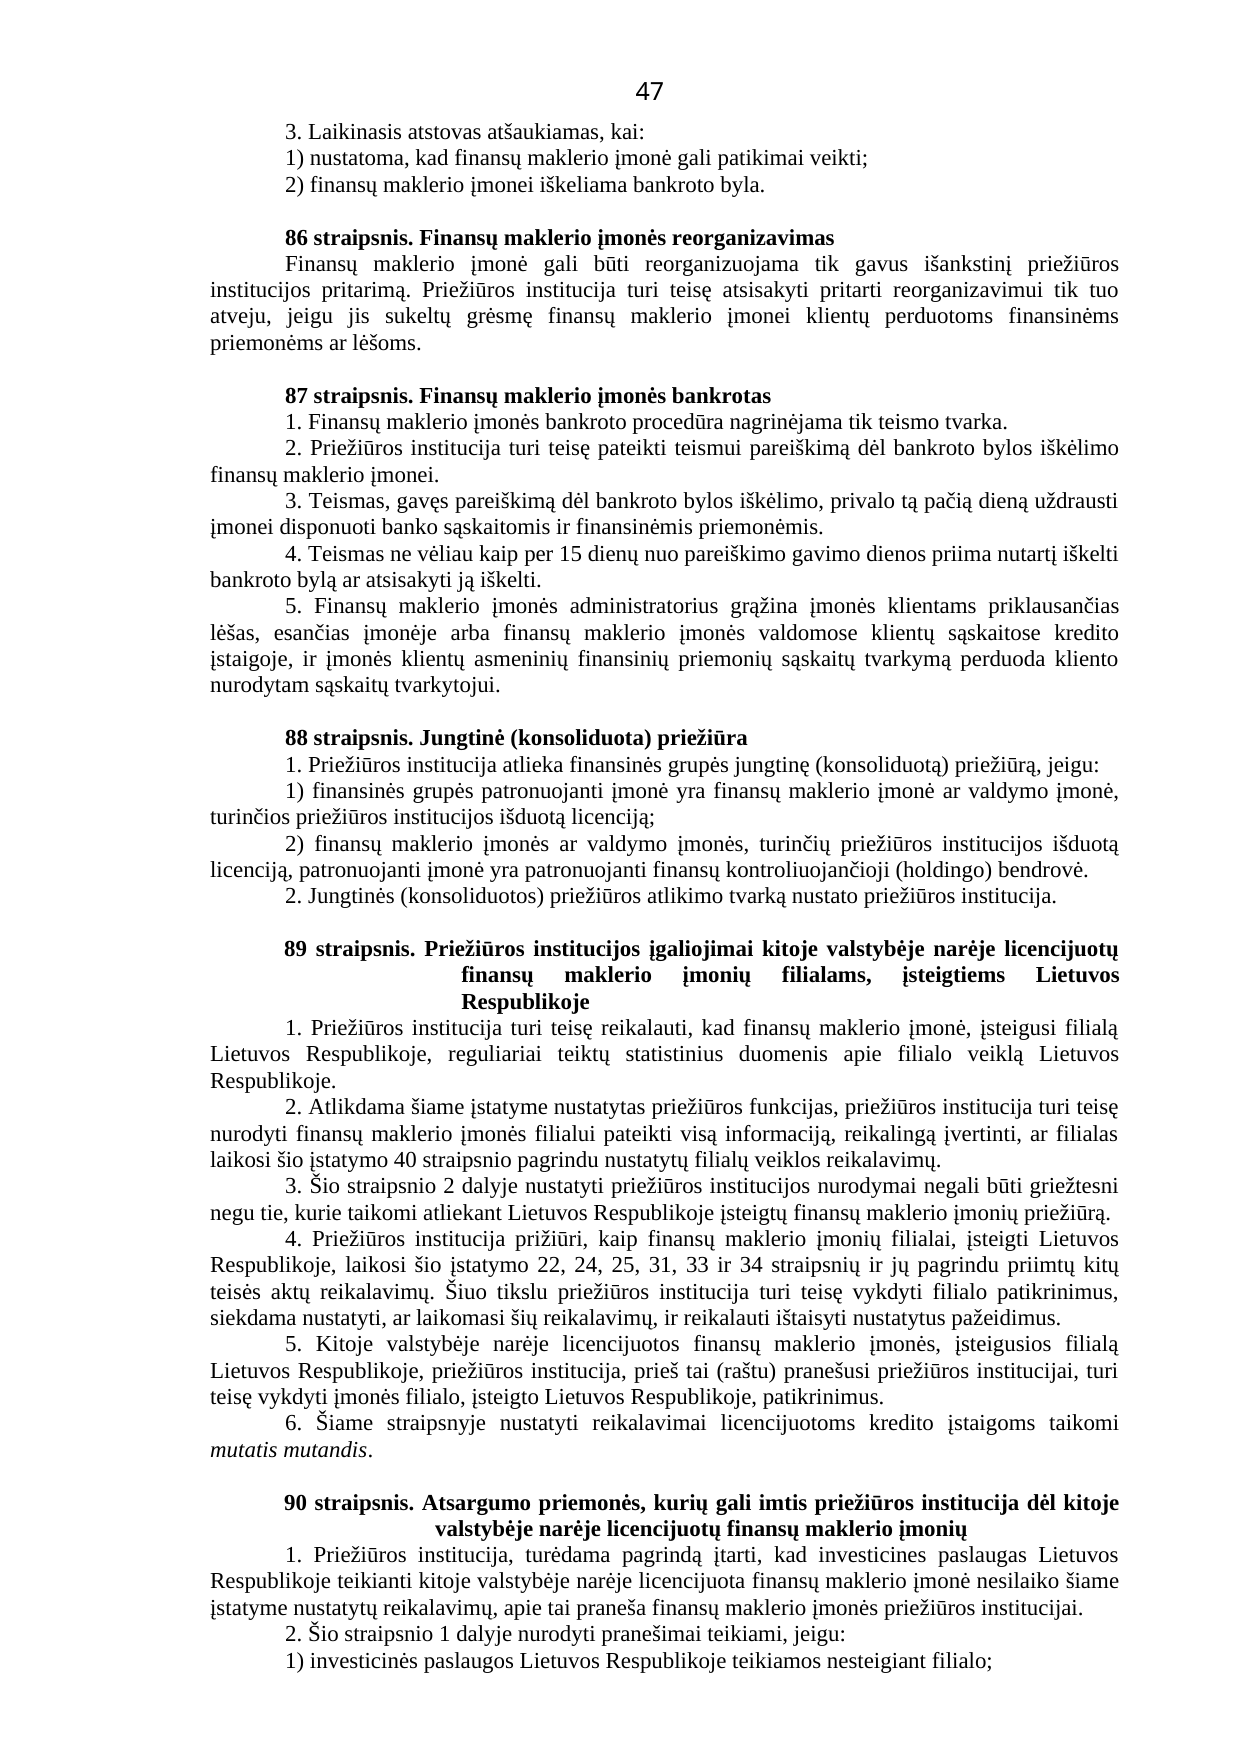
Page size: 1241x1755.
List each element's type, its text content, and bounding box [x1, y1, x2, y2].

text 2. Šio straipsnio 1 dalyje nurodyti pranešimai teikiami, jeigu: [210, 1620, 1120, 1647]
text 90 straipsnis. Atsargumo priemonės, kurių gali imtis priežiūros institucija dėl kitoje valstybėje narėje licencijuotų finansų maklerio įmonių [284, 1488, 1120, 1541]
text 88 straipsnis. Jungtinė (konsoliduota) priežiūra [210, 724, 1120, 751]
text 5. Finansų maklerio įmonės administratorius grąžina įmonės klientams priklausančias lėšas, esančias įmonėje arba finansų maklerio įmonės valdomose klientų sąskaitose kredito įstaigoje, ir įmonės klientų asmeninių finansinių priemonių sąskaitų tvarkymą perduoda kliento nurodytam sąskaitų tvarkytojui. [210, 592, 1120, 698]
text 2. Atlikdama šiame įstatyme nustatytas priežiūros funkcijas, priežiūros institucija turi teisę nurodyti finansų maklerio įmonės filialui pateikti visą informaciją, reikalingą įvertinti, ar filialas laikosi šio įstatymo 40 straipsnio pagrindu nustatytų filialų veiklos reikalavimų. [210, 1093, 1120, 1172]
text 6. Šiame straipsnyje nustatyti reikalavimai licencijuotoms kredito įstaigoms taikomi mutatis mutandis. [210, 1409, 1120, 1462]
text 2) finansų maklerio įmonės ar valdymo įmonės, turinčių priežiūros institucijos išduotą licenciją, patronuojanti įmonė yra patronuojanti finansų kontroliuojančioji (holdingo) bendrovė. [210, 830, 1120, 882]
text 4. Priežiūros institucija prižiūri, kaip finansų maklerio įmonių filialai, įsteigti Lietuvos Respublikoje, laikosi šio įstatymo 22, 24, 25, 31, 33 ir 34 straipsnių ir jų pagrindu priimtų kitų teisės aktų reikalavimų. Šiuo tikslu priežiūros institucija turi teisę vykdyti filialo patikrinimus, siekdama nustatyti, ar laikomasi šių reikalavimų, ir reikalauti ištaisyti nustatytus pažeidimus. [210, 1225, 1120, 1330]
text 2) finansų maklerio įmonei iškeliama bankroto byla. [210, 171, 1120, 197]
text 2. Jungtinės (konsoliduotos) priežiūros atlikimo tvarką nustato priežiūros institucija. [210, 882, 1120, 909]
text 3. Laikinasis atstovas atšaukiamas, kai: [210, 118, 1120, 144]
text 3. Šio straipsnio 2 dalyje nustatyti priežiūros institucijos nurodymai negali būti griežtesni negu tie, kurie taikomi atliekant Lietuvos Respublikoje įsteigtų finansų maklerio įmonių priežiūrą. [210, 1172, 1120, 1225]
text 1) finansinės grupės patronuojanti įmonė yra finansų maklerio įmonė ar valdymo įmonė, turinčios priežiūros institucijos išduotą licenciją; [210, 777, 1120, 830]
text 1. Finansų maklerio įmonės bankroto procedūra nagrinėjama tik teismo tvarka. [210, 408, 1120, 434]
text 1) nustatoma, kad finansų maklerio įmonė gali patikimai veikti; [210, 144, 1120, 171]
text 1. Priežiūros institucija, turėdama pagrindą įtarti, kad investicines paslaugas Lietuvos Respublikoje teikianti kitoje valstybėje narėje licencijuota finansų maklerio įmonė nesilaiko šiame įstatyme nustatytų reikalavimų, apie tai praneša finansų maklerio įmonės priežiūros institucijai. [210, 1541, 1120, 1620]
text 1) investicinės paslaugos Lietuvos Respublikoje teikiamos nesteigiant filialo; [210, 1647, 1120, 1673]
text 4. Teismas ne vėliau kaip per 15 dienų nuo pareiškimo gavimo dienos priima nutartį iškelti bankroto bylą ar atsisakyti ją iškelti. [210, 540, 1120, 592]
text 87 straipsnis. Finansų maklerio įmonės bankrotas [210, 382, 1120, 408]
text 86 straipsnis. Finansų maklerio įmonės reorganizavimas [210, 223, 1120, 250]
text 2. Priežiūros institucija turi teisę pateikti teismui pareiškimą dėl bankroto bylos iškėlimo finansų maklerio įmonei. [210, 434, 1120, 487]
text 89 straipsnis. Priežiūros institucijos įgaliojimai kitoje valstybėje narėje licencijuotų finansų maklerio įmonių filialams, įsteigtiems Lietuvos Respublikoje [284, 935, 1120, 1014]
text 5. Kitoje valstybėje narėje licencijuotos finansų maklerio įmonės, įsteigusios filialą Lietuvos Respublikoje, priežiūros institucija, prieš tai (raštu) pranešusi priežiūros institucijai, turi teisę vykdyti įmonės filialo, įsteigto Lietuvos Respublikoje, patikrinimus. [210, 1330, 1120, 1409]
text 3. Teismas, gavęs pareiškimą dėl bankroto bylos iškėlimo, privalo tą pačią dieną uždrausti įmonei disponuoti banko sąskaitomis ir finansinėmis priemonėmis. [210, 487, 1120, 540]
text 1. Priežiūros institucija atlieka finansinės grupės jungtinę (konsoliduotą) priežiūrą, jeigu: [210, 751, 1120, 777]
text Finansų maklerio įmonė gali būti reorganizuojama tik gavus išankstinį priežiūros institucijos pritarimą. Priežiūros institucija turi teisę atsisakyti pritarti reorganizavimui tik tuo atveju, jeigu jis sukeltų grėsmę finansų maklerio įmonei klientų perduotoms finansinėms priemonėms ar lėšoms. [210, 250, 1120, 355]
text 1. Priežiūros institucija turi teisę reikalauti, kad finansų maklerio įmonė, įsteigusi filialą Lietuvos Respublikoje, reguliariai teiktų statistinius duomenis apie filialo veiklą Lietuvos Respublikoje. [210, 1014, 1120, 1093]
